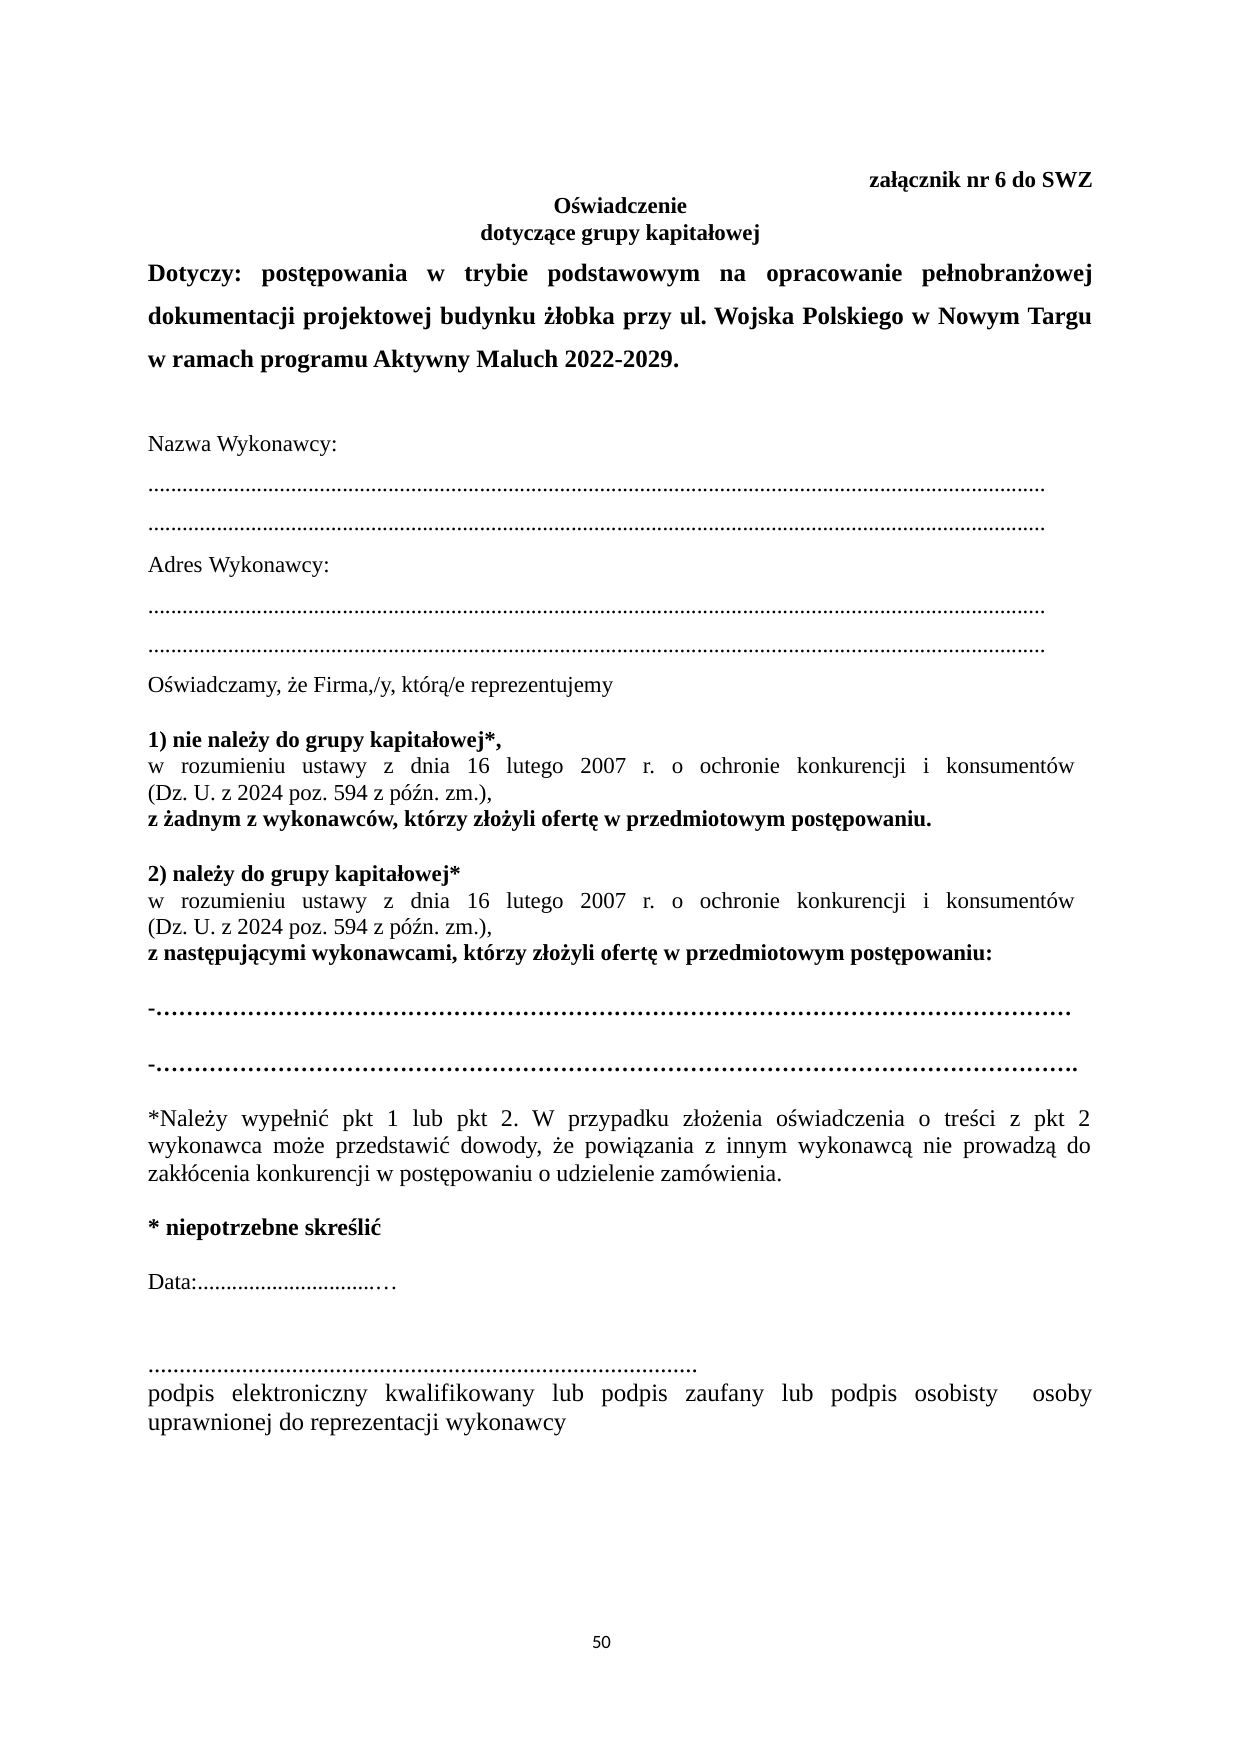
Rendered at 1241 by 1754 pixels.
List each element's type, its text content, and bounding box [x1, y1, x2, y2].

text 2) należy do grupy kapitałowej* [148, 860, 1093, 887]
text 1) nie należy do grupy kapitałowej*, [148, 726, 1093, 752]
text ............................................................................................................................................................. [148, 632, 1093, 658]
text Oświadczenie [148, 192, 1093, 218]
text z następującymi wykonawcami, którzy złożyli ofertę w przedmiotowym postępowaniu: [148, 939, 1093, 966]
text dotyczące grupy kapitałowej [148, 218, 1093, 245]
text -………………………………………………………………………………………………………… [148, 994, 1093, 1021]
text *Należy wypełnić pkt 1 lub pkt 2. W przypadku złożenia oświadczenia o treści z pkt 2 wykonawca może przedstawić dowody, że powiązania z innym wykonawcą nie prowadzą do zakłócenia konkurencji w postępowaniu o udzielenie zamówienia. [148, 1103, 1093, 1186]
text w rozumieniu ustawy z dnia 16 lutego 2007 r. o ochronie konkurencji i konsumentów (Dz. U. z 2024 poz. 594 z późn. zm.), [148, 887, 1093, 939]
text Data:...............................… [148, 1268, 1093, 1294]
text ........................................................................................ [148, 1349, 1093, 1378]
text ............................................................................................................................................................. [148, 470, 1093, 496]
text -…………………………………………………………………………………………………………. [148, 1049, 1093, 1076]
text Oświadczamy, że Firma,/y, którą/e reprezentujemy [148, 671, 1093, 697]
text ............................................................................................................................................................. [148, 509, 1093, 536]
text Dotyczy: postępowania w trybie podstawowym na opracowanie pełnobranżowej dokumentacji projektowej budynku żłobka przy ul. Wojska Polskiego w Nowym Targu w ramach programu Aktywny Maluch 2022-2029. [148, 258, 1093, 373]
text * niepotrzebne skreślić [148, 1213, 1093, 1240]
text podpis elektroniczny kwalifikowany lub podpis zaufany lub podpis osobisty osoby uprawnionej do reprezentacji wykonawcy [148, 1378, 1093, 1436]
text Nazwa Wykonawcy: [148, 431, 1093, 457]
text Adres Wykonawcy: [148, 549, 1093, 578]
text w rozumieniu ustawy z dnia 16 lutego 2007 r. o ochronie konkurencji i konsumentów (Dz. U. z 2024 poz. 594 z późn. zm.), [148, 752, 1093, 805]
text ............................................................................................................................................................. [148, 592, 1093, 618]
text załącznik nr 6 do SWZ [811, 166, 1093, 192]
text z żadnym z wykonawców, którzy złożyli ofertę w przedmiotowym postępowaniu. [148, 805, 1093, 832]
